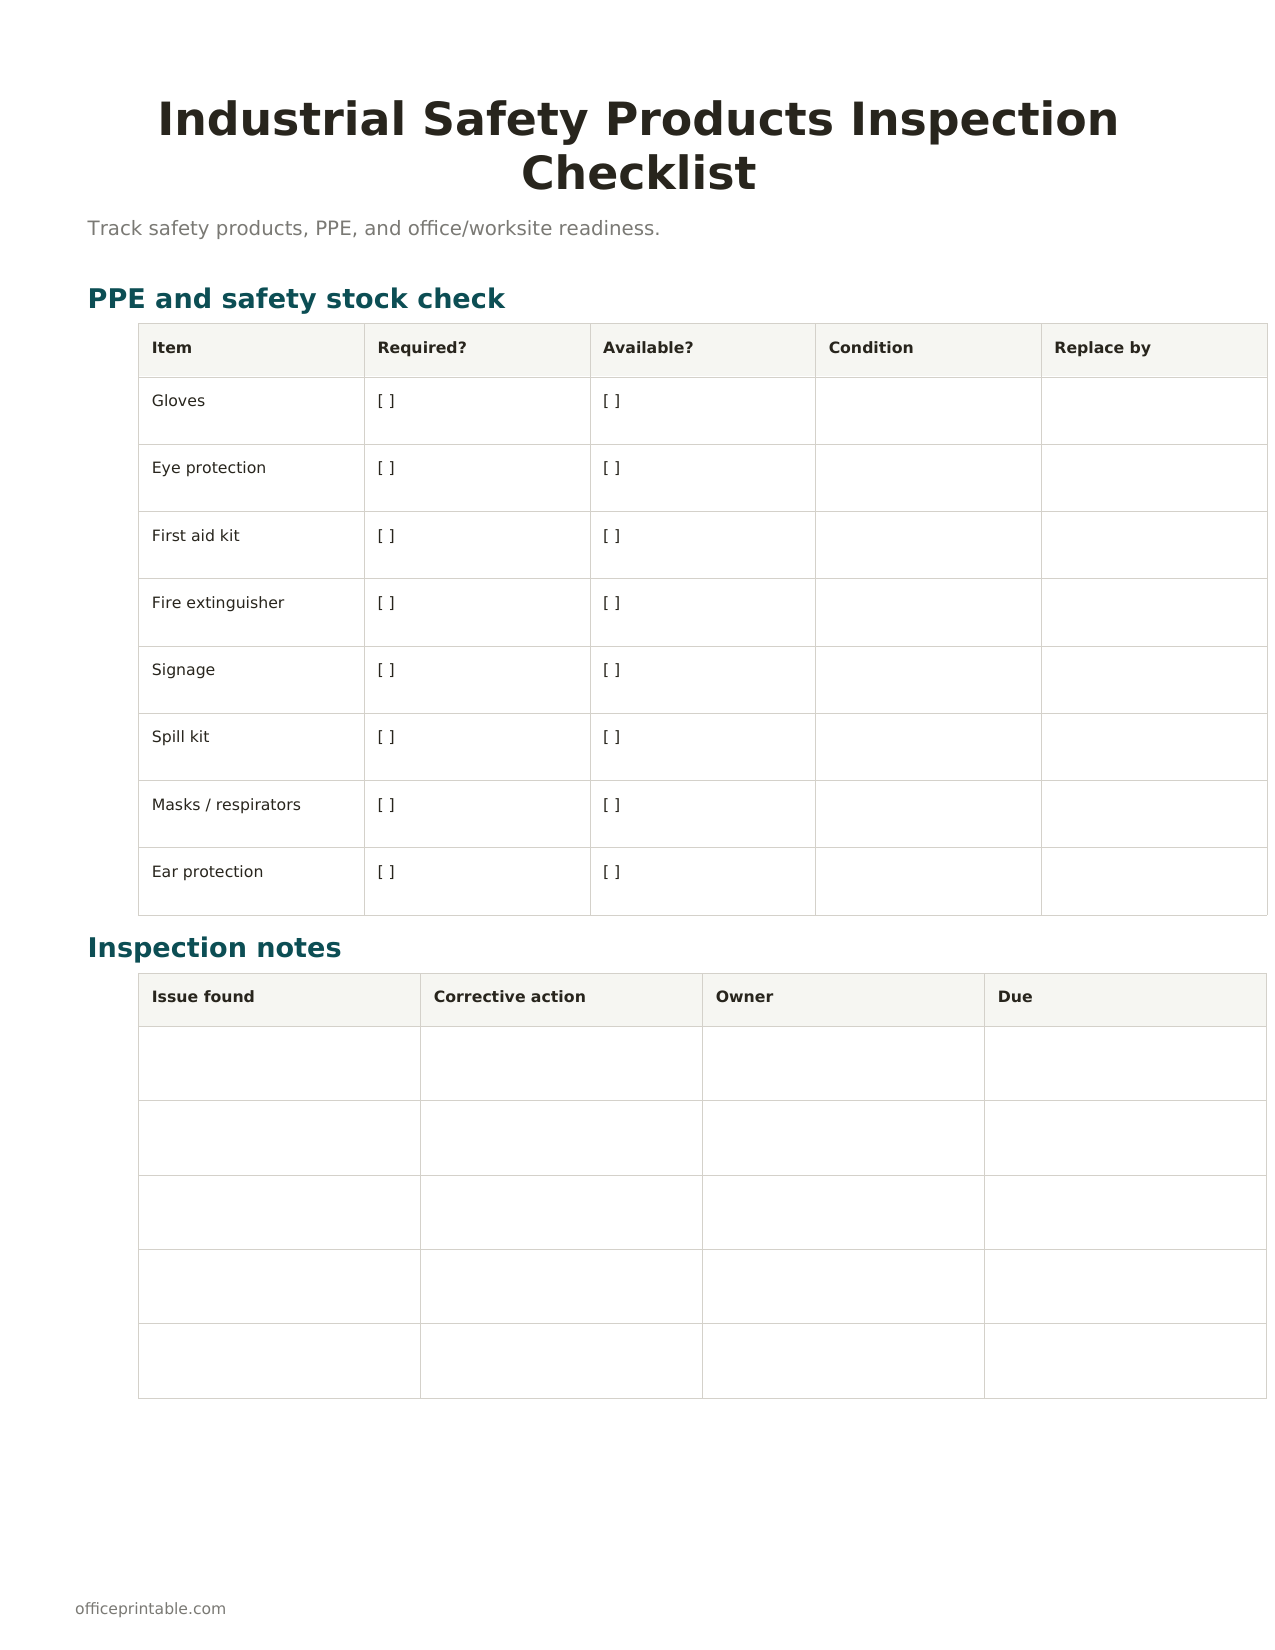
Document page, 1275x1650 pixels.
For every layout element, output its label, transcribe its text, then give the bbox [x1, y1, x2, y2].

table_cell [ ] [365, 378, 590, 444]
table_cell [421, 1250, 702, 1323]
table_cell [816, 848, 1041, 914]
table_cell [816, 512, 1041, 578]
table_cell [985, 1101, 1266, 1174]
table_cell [985, 1324, 1266, 1398]
table_cell [421, 1101, 702, 1174]
table_cell [ ] [365, 714, 590, 780]
table_header Owner [703, 974, 984, 1026]
table_cell [ ] [365, 781, 590, 847]
table_cell [703, 1176, 984, 1249]
table_header Required? [365, 324, 590, 376]
table_header Condition [816, 324, 1041, 376]
table_cell [816, 579, 1041, 646]
table_cell [ ] [365, 848, 590, 914]
table_cell [1042, 445, 1267, 511]
table_cell [139, 1324, 420, 1398]
table_cell [703, 1324, 984, 1398]
table_cell [ ] [365, 647, 590, 713]
table_cell Masks / respirators [139, 781, 364, 847]
table_header Due [985, 974, 1266, 1026]
table_cell Spill kit [139, 714, 364, 780]
table_cell [1042, 848, 1267, 914]
table_cell [ ] [591, 512, 815, 578]
table_cell Eye protection [139, 445, 364, 511]
table_cell [ ] [365, 445, 590, 511]
table_header Issue found [139, 974, 420, 1026]
table_cell [1042, 714, 1267, 780]
text Track safety products, PPE, and office/worksite readiness. [87, 220, 1202, 240]
table_cell [ ] [591, 378, 815, 444]
table_header Corrective action [421, 974, 702, 1026]
table_cell [816, 647, 1041, 713]
table_cell [421, 1324, 702, 1398]
table_cell [139, 1176, 420, 1249]
table_cell Gloves [139, 378, 364, 444]
text officeprintable.com [75, 1602, 1202, 1617]
text PPE and safety stock check [87, 286, 1202, 313]
table_cell [985, 1250, 1266, 1323]
table_cell [816, 445, 1041, 511]
table_cell [816, 781, 1041, 847]
text Industrial Safety Products Inspection Checklist [149, 92, 1127, 200]
table_cell [ ] [365, 512, 590, 578]
table_cell [1042, 579, 1267, 646]
table_cell Signage [139, 647, 364, 713]
table_cell [139, 1101, 420, 1174]
table_cell [ ] [591, 647, 815, 713]
text Inspection notes [87, 936, 1202, 963]
table_header Available? [591, 324, 815, 376]
table_cell [985, 1027, 1266, 1100]
table_cell Ear protection [139, 848, 364, 914]
table_cell [421, 1027, 702, 1100]
table_cell [ ] [591, 445, 815, 511]
table_cell [ ] [591, 848, 815, 914]
table_cell [1042, 647, 1267, 713]
table_cell [ ] [591, 579, 815, 646]
table_cell First aid kit [139, 512, 364, 578]
table_header Replace by [1042, 324, 1267, 376]
table_cell [1042, 512, 1267, 578]
table_cell [1042, 781, 1267, 847]
table_cell [ ] [591, 781, 815, 847]
table_cell [139, 1250, 420, 1323]
table_cell [1042, 378, 1267, 444]
table_header Item [139, 324, 364, 376]
table_cell [421, 1176, 702, 1249]
table_cell Fire extinguisher [139, 579, 364, 646]
table_cell [985, 1176, 1266, 1249]
table_cell [703, 1101, 984, 1174]
table_cell [703, 1027, 984, 1100]
table_cell [703, 1250, 984, 1323]
table_cell [ ] [365, 579, 590, 646]
table_cell [816, 714, 1041, 780]
table_cell [ ] [591, 714, 815, 780]
table_cell [816, 378, 1041, 444]
table_cell [139, 1027, 420, 1100]
